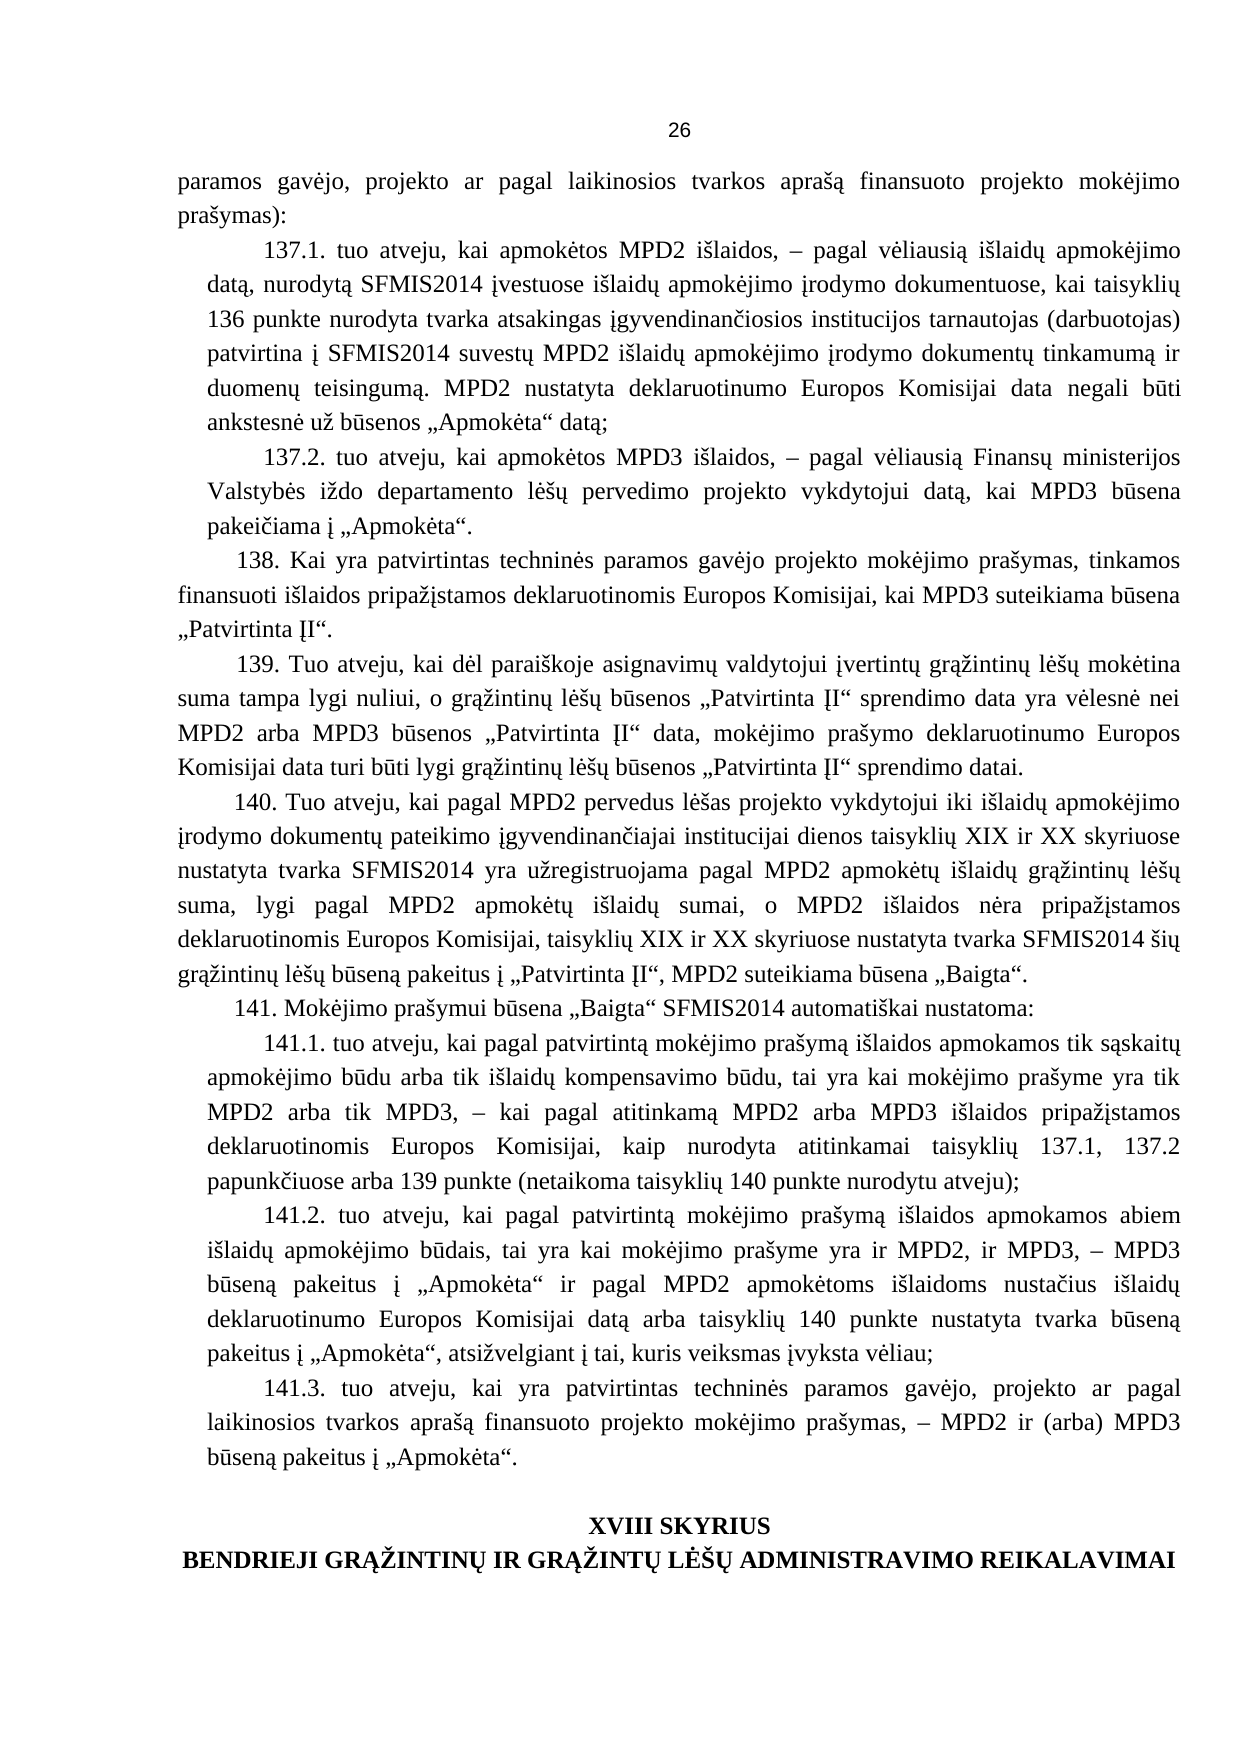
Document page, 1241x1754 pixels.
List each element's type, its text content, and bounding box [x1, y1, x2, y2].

text 141.3. tuo atveju, kai yra patvirtintas techninės paramos gavėjo, projekto ar pagal laikinosios tvarkos aprašą finansuoto projekto mokėjimo prašymas, – MPD2 ir (arba) MPD3 būseną pakeitus į „Apmokėta“. [207, 1373, 1181, 1471]
text 141.2. tuo atveju, kai pagal patvirtintą mokėjimo prašymą išlaidos apmokamos abiem išlaidų apmokėjimo būdais, tai yra kai mokėjimo prašyme yra ir MPD2, ir MPD3, – MPD3 būseną pakeitus į „Apmokėta“ ir pagal MPD2 apmokėtoms išlaidoms nustačius išlaidų deklaruotinumo Europos Komisijai datą arba taisyklių 140 punkte nustatyta tvarka būseną pakeitus į „Apmokėta“, atsižvelgiant į tai, kuris veiksmas įvyksta vėliau; [207, 1200, 1181, 1367]
text paramos gavėjo, projekto ar pagal laikinosios tvarkos aprašą finansuoto projekto mokėjimo prašymas): [177, 166, 1181, 229]
text 138. Kai yra patvirtintas techninės paramos gavėjo projekto mokėjimo prašymas, tinkamos finansuoti išlaidos pripažįstamos deklaruotinomis Europos Komisijai, kai MPD3 suteikiama būsena „Patvirtinta ĮI“. [177, 545, 1181, 643]
text XVIII SKYRIUS [177, 1511, 1181, 1539]
text 141.1. tuo atveju, kai pagal patvirtintą mokėjimo prašymą išlaidos apmokamos tik sąskaitų apmokėjimo būdu arba tik išlaidų kompensavimo būdu, tai yra kai mokėjimo prašyme yra tik MPD2 arba tik MPD3, – kai pagal atitinkamą MPD2 arba MPD3 išlaidos pripažįstamos deklaruotinomis Europos Komisijai, kaip nurodyta atitinkamai taisyklių 137.1, 137.2 papunkčiuose arba 139 punkte (netaikoma taisyklių 140 punkte nurodytu atveju); [207, 1028, 1181, 1195]
text 139. Tuo atveju, kai dėl paraiškoje asignavimų valdytojui įvertintų grąžintinų lėšų mokėtina suma tampa lygi nuliui, o grąžintinų lėšų būsenos „Patvirtinta ĮI“ sprendimo data yra vėlesnė nei MPD2 arba MPD3 būsenos „Patvirtinta ĮI“ data, mokėjimo prašymo deklaruotinumo Europos Komisijai data turi būti lygi grąžintinų lėšų būsenos „Patvirtinta ĮI“ sprendimo datai. [177, 649, 1181, 781]
text 141. Mokėjimo prašymui būsena „Baigta“ SFMIS2014 automatiškai nustatoma: [177, 993, 1181, 1022]
text 137.1. tuo atveju, kai apmokėtos MPD2 išlaidos, – pagal vėliausią išlaidų apmokėjimo datą, nurodytą SFMIS2014 įvestuose išlaidų apmokėjimo įrodymo dokumentuose, kai taisyklių 136 punkte nurodyta tvarka atsakingas įgyvendinančiosios institucijos tarnautojas (darbuotojas) patvirtina į SFMIS2014 suvestų MPD2 išlaidų apmokėjimo įrodymo dokumentų tinkamumą ir duomenų teisingumą. MPD2 nustatyta deklaruotinumo Europos Komisijai data negali būti ankstesnė už būsenos „Apmokėta“ datą; [207, 235, 1181, 436]
text 140. Tuo atveju, kai pagal MPD2 pervedus lėšas projekto vykdytojui iki išlaidų apmokėjimo įrodymo dokumentų pateikimo įgyvendinančiajai institucijai dienos taisyklių XIX ir XX skyriuose nustatyta tvarka SFMIS2014 yra užregistruojama pagal MPD2 apmokėtų išlaidų grąžintinų lėšų suma, lygi pagal MPD2 apmokėtų išlaidų sumai, o MPD2 išlaidos nėra pripažįstamos deklaruotinomis Europos Komisijai, taisyklių XIX ir XX skyriuose nustatyta tvarka SFMIS2014 šių grąžintinų lėšų būseną pakeitus į „Patvirtinta ĮI“, MPD2 suteikiama būsena „Baigta“. [177, 787, 1181, 988]
text 137.2. tuo atveju, kai apmokėtos MPD3 išlaidos, – pagal vėliausią Finansų ministerijos Valstybės iždo departamento lėšų pervedimo projekto vykdytojui datą, kai MPD3 būsena pakeičiama į „Apmokėta“. [207, 442, 1181, 539]
text BENDRIEJI GRĄŽINTINŲ IR GRĄŽINTŲ LĖŠŲ ADMINISTRAVIMO REIKALAVIMAI [177, 1545, 1181, 1574]
